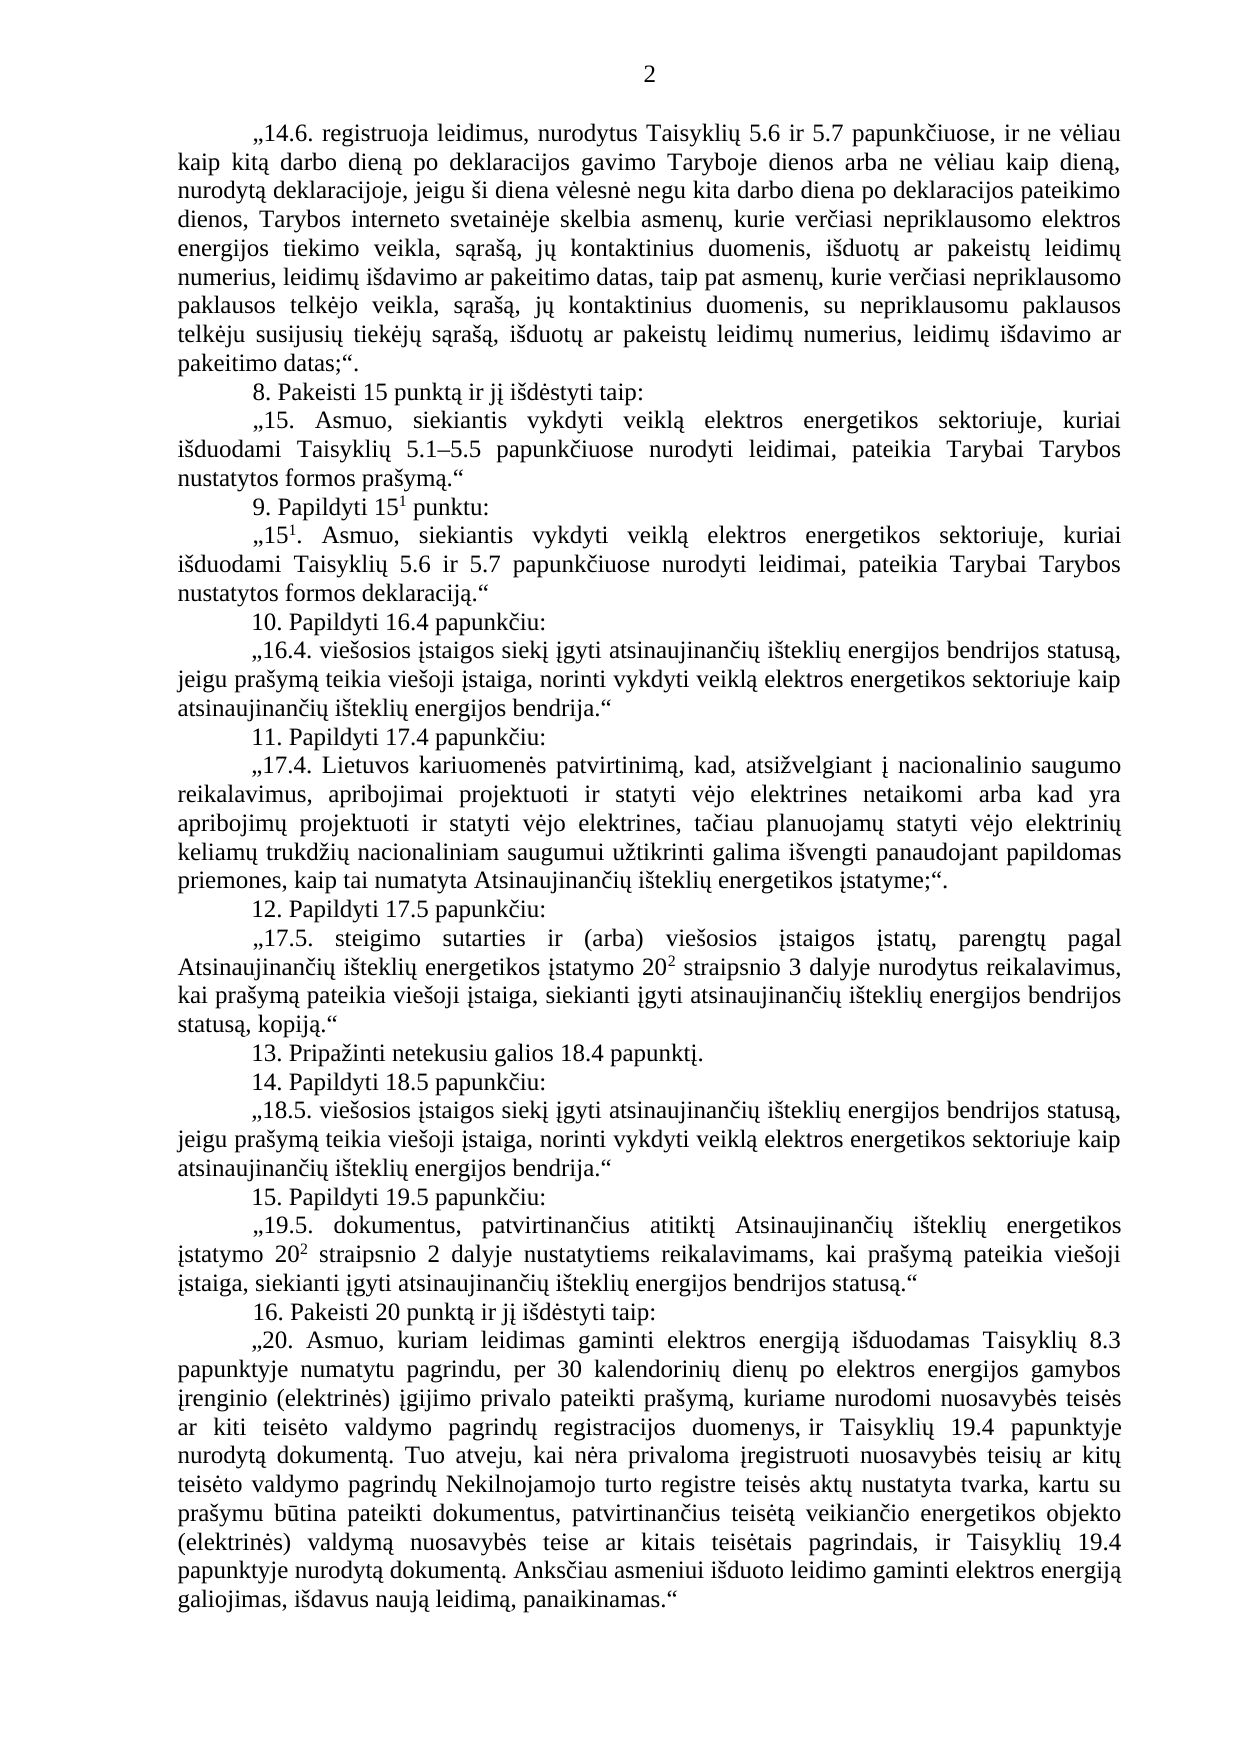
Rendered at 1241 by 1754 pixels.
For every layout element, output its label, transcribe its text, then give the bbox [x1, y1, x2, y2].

text 16. Pakeisti 20 punktą ir jį išdėstyti taip: [177, 1297, 1122, 1326]
text „19.5. dokumentus, patvirtinančius atitiktį Atsinaujinančių išteklių energetikos įstatymo 202 straipsnio 2 dalyje nustatytiems reikalavimams, kai prašymą pateikia viešoji įstaiga, siekianti įgyti atsinaujinančių išteklių energijos bendrijos statusą.“ [177, 1211, 1122, 1297]
text 13. Pripažinti netekusiu galios 18.4 papunktį. [177, 1038, 1122, 1067]
text 10. Papildyti 16.4 papunkčiu: [177, 607, 1122, 636]
text „15. Asmuo, siekiantis vykdyti veiklą elektros energetikos sektoriuje, kuriai išduodami Taisyklių 5.1–5.5 papunkčiuose nurodyti leidimai, pateikia Tarybai Tarybos nustatytos formos prašymą.“ [177, 406, 1122, 492]
text 15. Papildyti 19.5 papunkčiu: [177, 1182, 1122, 1211]
text 11. Papildyti 17.4 papunkčiu: [177, 722, 1122, 751]
text „14.6. registruoja leidimus, nurodytus Taisyklių 5.6 ir 5.7 papunkčiuose, ir ne vėliau kaip kitą darbo dieną po deklaracijos gavimo Taryboje dienos arba ne vėliau kaip dieną, nurodytą deklaracijoje, jeigu ši diena vėlesnė negu kita darbo diena po deklaracijos pateikimo dienos, Tarybos interneto svetainėje skelbia asmenų, kurie verčiasi nepriklausomo elektros energijos tiekimo veikla, sąrašą, jų kontaktinius duomenis, išduotų ar pakeistų leidimų numerius, leidimų išdavimo ar pakeitimo datas, taip pat asmenų, kurie verčiasi nepriklausomo paklausos telkėjo veikla, sąrašą, jų kontaktinius duomenis, su nepriklausomu paklausos telkėju susijusių tiekėjų sąrašą, išduotų ar pakeistų leidimų numerius, leidimų išdavimo ar pakeitimo datas;“. [177, 118, 1122, 377]
text „20. Asmuo, kuriam leidimas gaminti elektros energiją išduodamas Taisyklių 8.3 papunktyje numatytu pagrindu, per 30 kalendorinių dienų po elektros energijos gamybos įrenginio (elektrinės) įgijimo privalo pateikti prašymą, kuriame nurodomi nuosavybės teisės ar kiti teisėto valdymo pagrindų registracijos duomenys, ir Taisyklių 19.4 papunktyje nurodytą dokumentą. Tuo atveju, kai nėra privaloma įregistruoti nuosavybės teisių ar kitų teisėto valdymo pagrindų Nekilnojamojo turto registre teisės aktų nustatyta tvarka, kartu su prašymu būtina pateikti dokumentus, patvirtinančius teisėtą veikiančio energetikos objekto (elektrinės) valdymą nuosavybės teise ar kitais teisėtais pagrindais, ir Taisyklių 19.4 papunktyje nurodytą dokumentą. Anksčiau asmeniui išduoto leidimo gaminti elektros energiją galiojimas, išdavus naują leidimą, panaikinamas.“ [177, 1326, 1122, 1613]
text „18.5. viešosios įstaigos siekį įgyti atsinaujinančių išteklių energijos bendrijos statusą, jeigu prašymą teikia viešoji įstaiga, norinti vykdyti veiklą elektros energetikos sektoriuje kaip atsinaujinančių išteklių energijos bendrija.“ [177, 1096, 1122, 1182]
text 14. Papildyti 18.5 papunkčiu: [177, 1067, 1122, 1096]
text „16.4. viešosios įstaigos siekį įgyti atsinaujinančių išteklių energijos bendrijos statusą, jeigu prašymą teikia viešoji įstaiga, norinti vykdyti veiklą elektros energetikos sektoriuje kaip atsinaujinančių išteklių energijos bendrija.“ [177, 636, 1122, 722]
text 8. Pakeisti 15 punktą ir jį išdėstyti taip: [177, 377, 1122, 406]
text „151. Asmuo, siekiantis vykdyti veiklą elektros energetikos sektoriuje, kuriai išduodami Taisyklių 5.6 ir 5.7 papunkčiuose nurodyti leidimai, pateikia Tarybai Tarybos nustatytos formos deklaraciją.“ [177, 521, 1122, 607]
text 9. Papildyti 151 punktu: [177, 492, 1122, 521]
text „17.4. Lietuvos kariuomenės patvirtinimą, kad, atsižvelgiant į nacionalinio saugumo reikalavimus, apribojimai projektuoti ir statyti vėjo elektrines netaikomi arba kad yra apribojimų projektuoti ir statyti vėjo elektrines, tačiau planuojamų statyti vėjo elektrinių keliamų trukdžių nacionaliniam saugumui užtikrinti galima išvengti panaudojant papildomas priemones, kaip tai numatyta Atsinaujinančių išteklių energetikos įstatyme;“. [177, 751, 1122, 894]
text 12. Papildyti 17.5 papunkčiu: [177, 894, 1122, 923]
text „17.5. steigimo sutarties ir (arba) viešosios įstaigos įstatų, parengtų pagal Atsinaujinančių išteklių energetikos įstatymo 202 straipsnio 3 dalyje nurodytus reikalavimus, kai prašymą pateikia viešoji įstaiga, siekianti įgyti atsinaujinančių išteklių energijos bendrijos statusą, kopiją.“ [177, 923, 1122, 1038]
